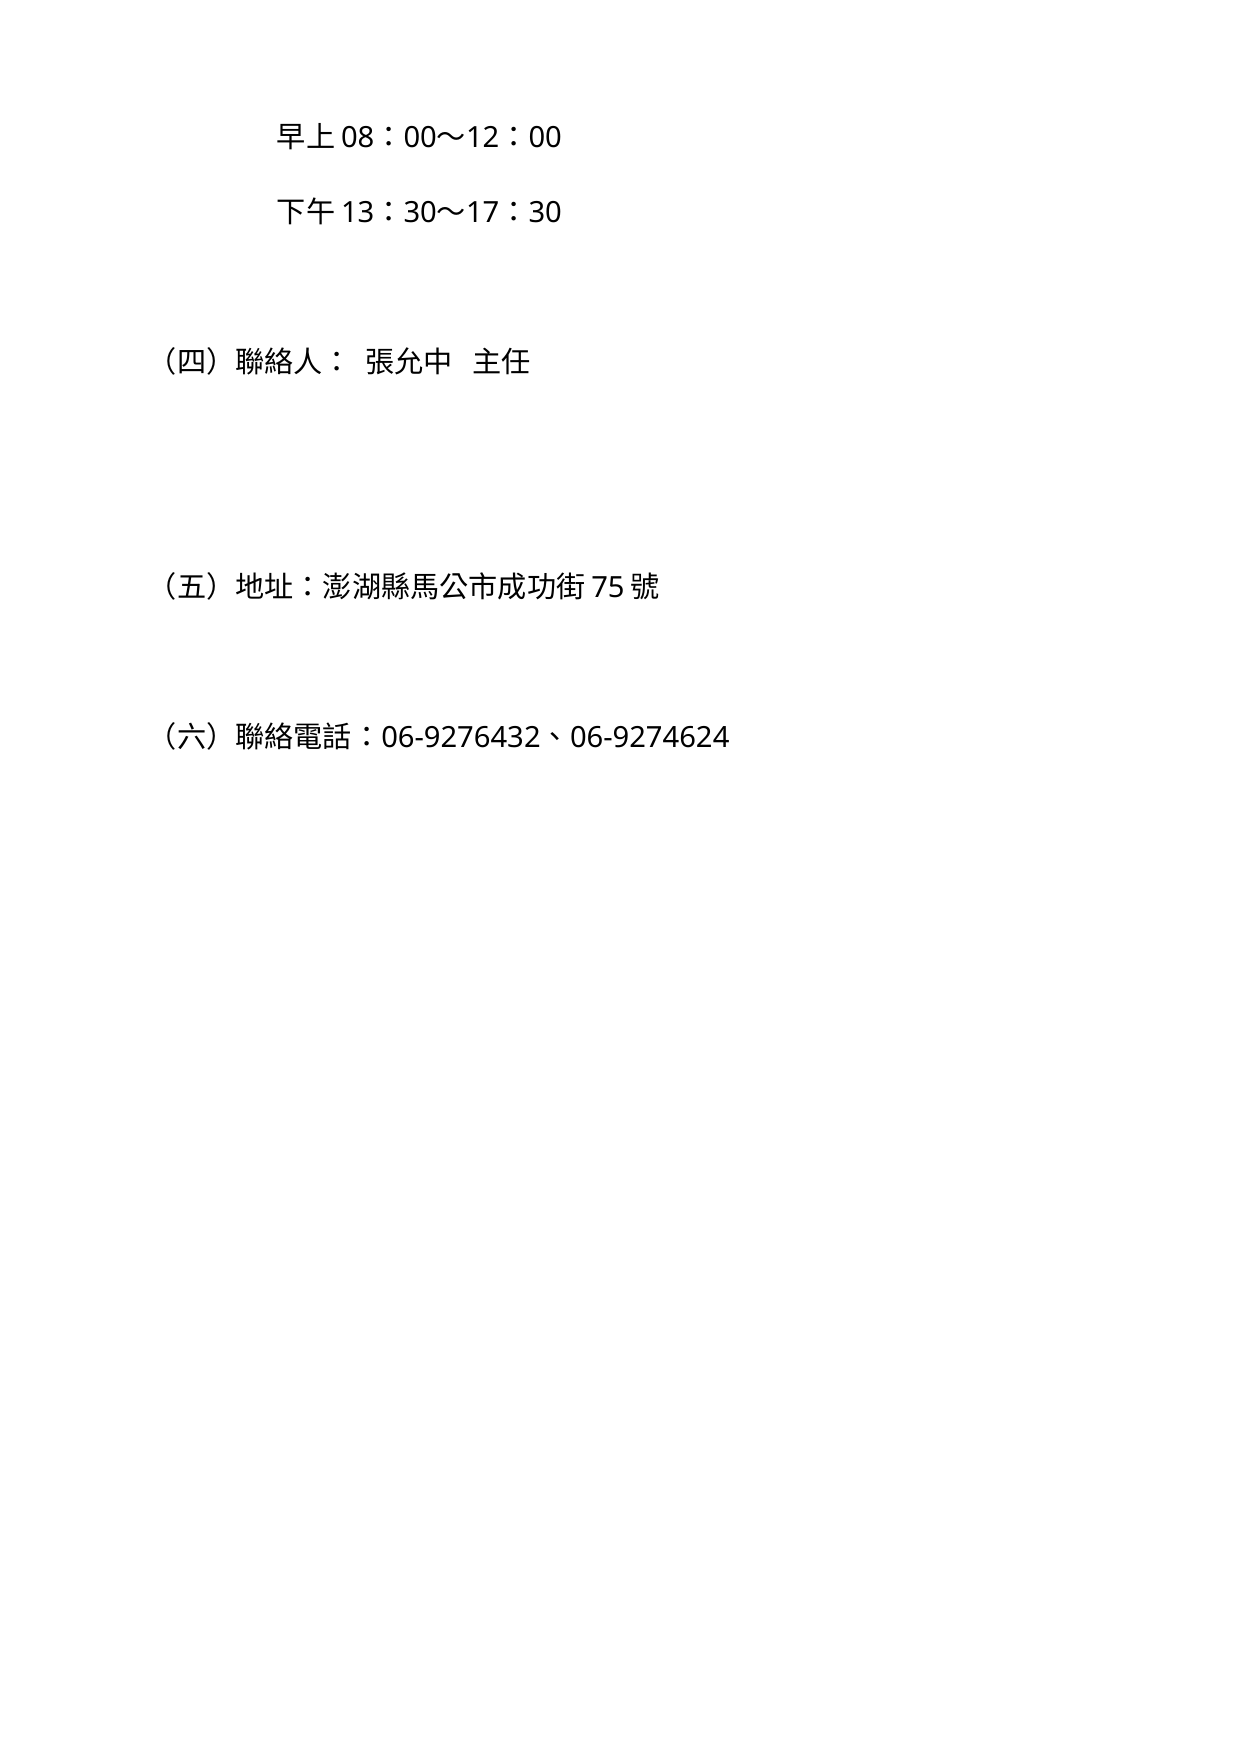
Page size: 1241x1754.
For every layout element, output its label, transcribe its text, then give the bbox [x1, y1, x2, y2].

text （四）聯絡人： 張允中 主任 [148, 322, 1092, 397]
text 下午13：30～17：30 [148, 172, 1092, 247]
text （五）地址：澎湖縣馬公市成功街75號 [148, 547, 1092, 622]
text （六）聯絡電話：06-9276432、06-9274624 [148, 697, 1092, 772]
text 早上08：00～12：00 [148, 97, 1092, 172]
